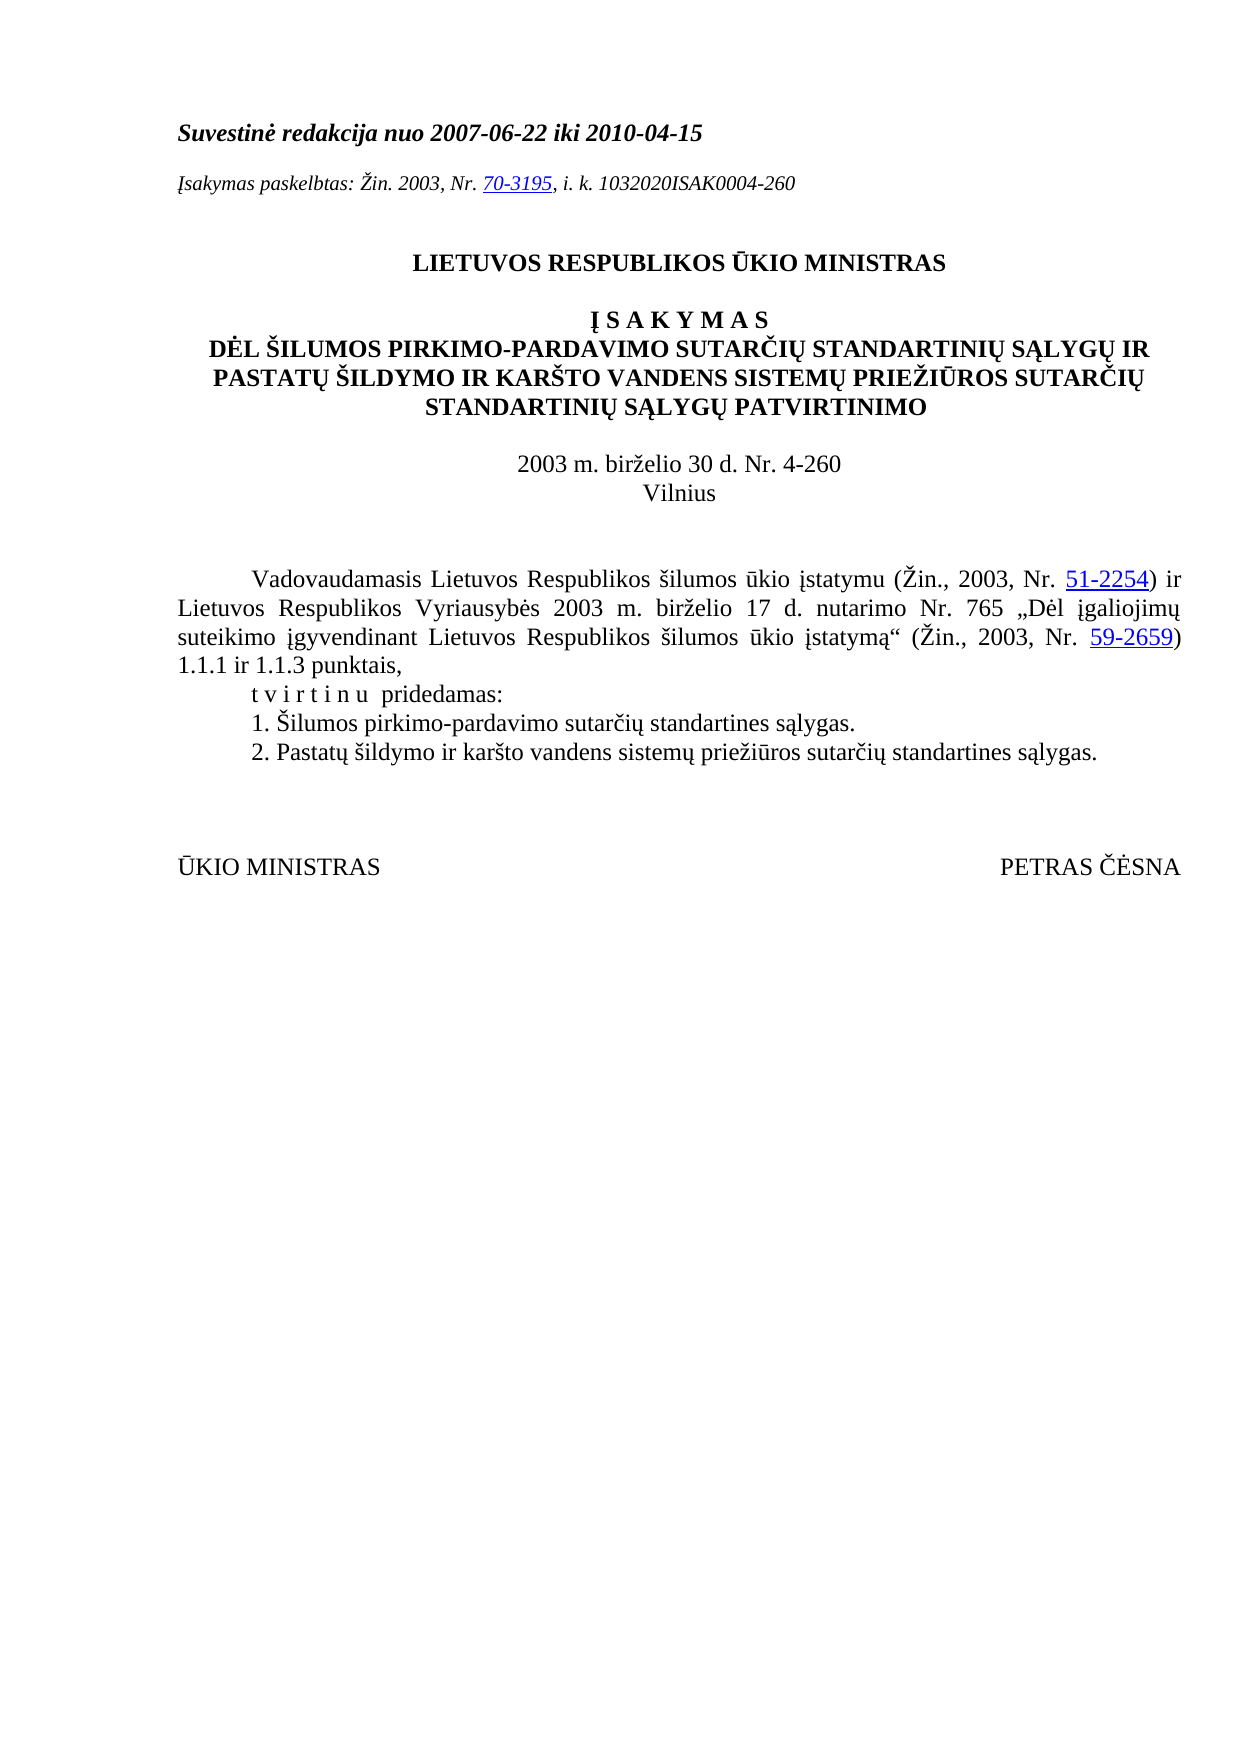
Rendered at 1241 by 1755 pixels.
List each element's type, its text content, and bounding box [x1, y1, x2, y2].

text 2. Pastatų šildymo ir karšto vandens sistemų priežiūros sutarčių standartines sąlygas. [177, 737, 1181, 765]
text tvirtinu pridedamas: [177, 679, 1181, 708]
text ŪKIO MINISTRAS PETRAS ČĖSNA [177, 852, 1181, 880]
text Vilnius [177, 478, 1181, 507]
text 2003 m. birželio 30 d. Nr. 4-260 [177, 449, 1181, 478]
text Vadovaudamasis Lietuvos Respublikos šilumos ūkio įstatymu (Žin., 2003, Nr. 51-2254) ir Lietuvos Respublikos Vyriausybės 2003 m. birželio 17 d. nutarimo Nr. 765 „Dėl įgaliojimų suteikimo įgyvendinant Lietuvos Respublikos šilumos ūkio įstatymą“ (Žin., 2003, Nr. 59-2659) 1.1.1 ir 1.1.3 punktais, [177, 564, 1181, 679]
text 1. Šilumos pirkimo-pardavimo sutarčių standartines sąlygas. [177, 708, 1181, 737]
text DĖL ŠILUMOS PIRKIMO-PARDAVIMO SUTARČIŲ STANDARTINIŲ SĄLYGŲ IR PASTATŲ ŠILDYMO IR KARŠTO VANDENS SISTEMŲ PRIEŽIŪROS SUTARČIŲ STANDARTINIŲ SĄLYGŲ PATVIRTINIMO [177, 334, 1181, 420]
text Į S A K Y M A S [177, 305, 1181, 334]
text LIETUVOS RESPUBLIKOS ŪKIO MINISTRAS [177, 248, 1181, 277]
text Įsakymas paskelbtas: Žin. 2003, Nr. 70-3195, i. k. 1032020ISAK0004-260 [177, 171, 1181, 195]
text Suvestinė redakcija nuo 2007-06-22 iki 2010-04-15 [177, 118, 1181, 147]
